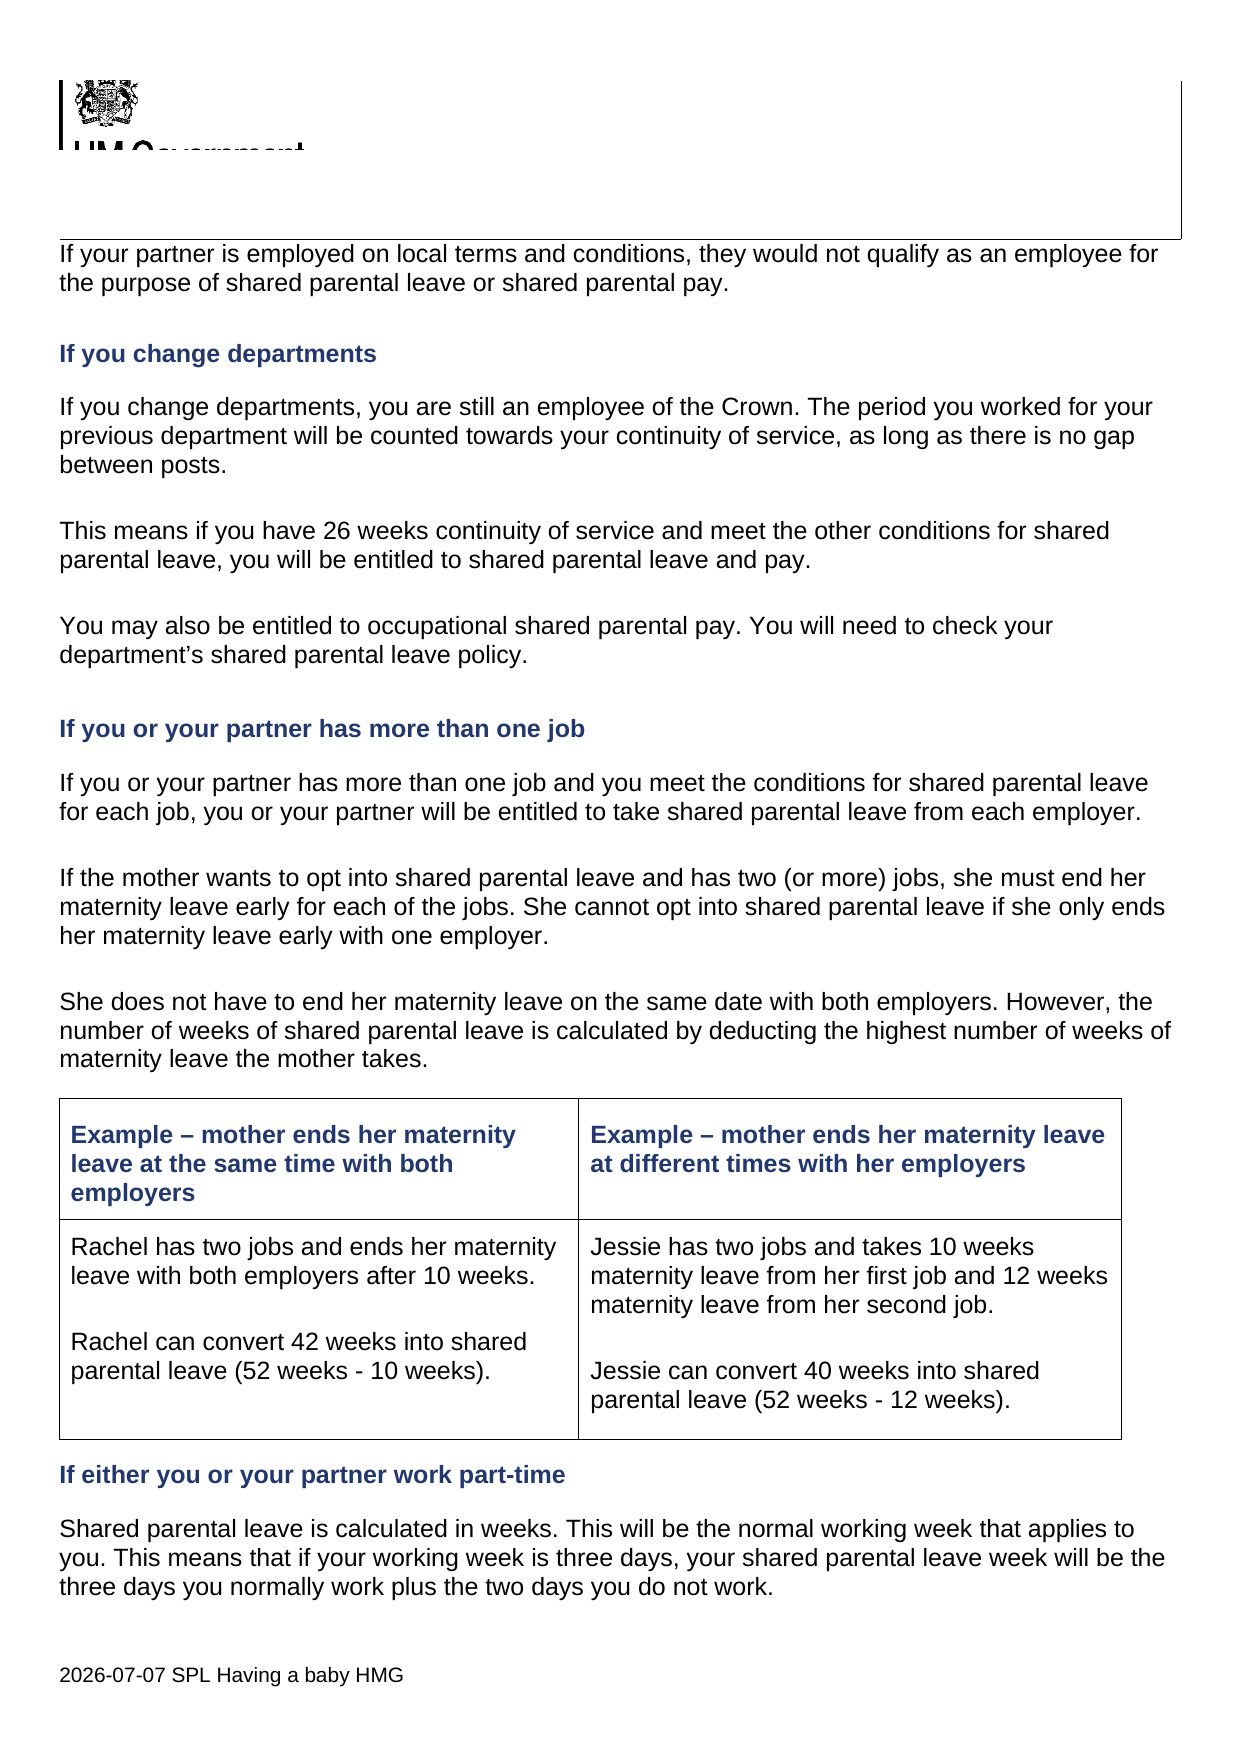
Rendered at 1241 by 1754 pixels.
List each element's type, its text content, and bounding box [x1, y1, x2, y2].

text If you change departments, you are still an employee of the Crown. The period you worked for your previous department will be counted towards your continuity of service, as long as there is no gap between posts. [59, 392, 1181, 478]
text She does not have to end her maternity leave on the same date with both employers. However, the number of weeks of shared parental leave is calculated by deducting the highest number of weeks of maternity leave the mother takes. [59, 987, 1181, 1073]
text If you or your partner has more than one job and you meet the conditions for shared parental leave for each job, you or your partner will be entitled to take shared parental leave from each employer. [59, 768, 1181, 826]
text Shared parental leave is calculated in weeks. This will be the normal working week that applies to you. This means that if your working week is three days, your shared parental leave week will be the three days you normally work plus the two days you do not work. [59, 1514, 1181, 1600]
table_header Example – mother ends her maternity leave at the same time with both employers [60, 1099, 578, 1219]
table_cell Jessie has two jobs and takes 10 weeks maternity leave from her first job and 12 weeks maternity leave from her second job. Jessie can convert 40 weeks into shared parental leave (52 weeks - 12 weeks). [579, 1220, 1121, 1438]
text If the mother wants to opt into shared parental leave and has two (or more) jobs, she must end her maternity leave early for each of the jobs. She cannot opt into shared parental leave if she only ends her maternity leave early with one employer. [59, 863, 1181, 949]
subtitle If you change departments [59, 338, 1181, 367]
subtitle If you or your partner has more than one job [59, 714, 1181, 743]
table_header Example – mother ends her maternity leave at different times with her employers [579, 1099, 1121, 1219]
subtitle If either you or your partner work part-time [59, 1460, 1181, 1489]
table_cell Rachel has two jobs and ends her maternity leave with both employers after 10 weeks. Rachel can convert 42 weeks into shared parental leave (52 weeks - 10 weeks). [60, 1220, 578, 1438]
text If your partner is employed on local terms and conditions, they would not qualify as an employee for the purpose of shared parental leave or shared parental pay. [59, 239, 1181, 297]
text You may also be entitled to occupational shared parental pay. You will need to check your department’s shared parental leave policy. [59, 611, 1181, 668]
text This means if you have 26 weeks continuity of service and meet the other conditions for shared parental leave, you will be entitled to shared parental leave and pay. [59, 516, 1181, 573]
